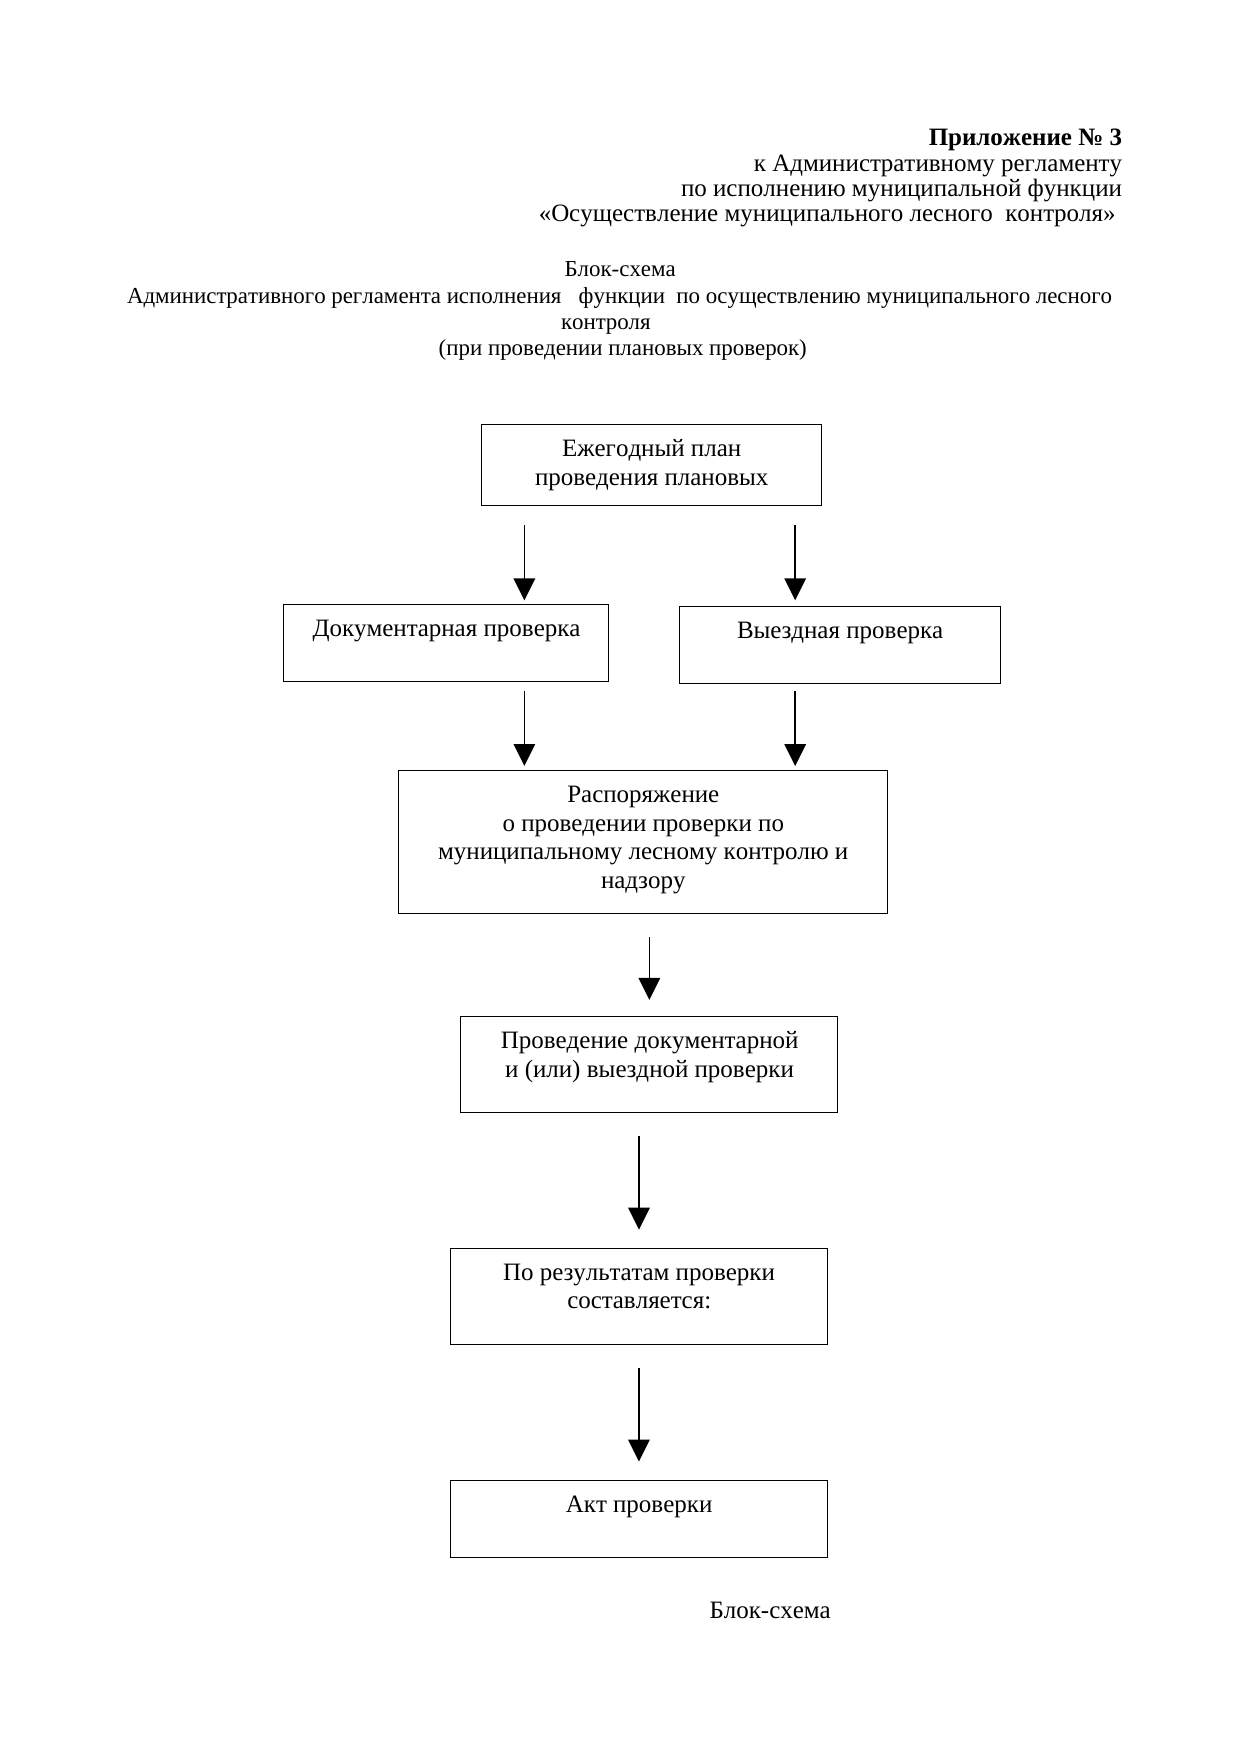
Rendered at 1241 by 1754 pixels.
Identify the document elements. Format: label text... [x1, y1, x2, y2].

text «Осуществление муниципального лесного контроля» [118, 202, 1122, 227]
text по исполнению муниципальной функции [118, 177, 1122, 202]
text проведения плановых проверок [498, 462, 805, 497]
text Документарная проверка [300, 613, 593, 642]
text Приложение № 3 [118, 118, 1122, 152]
text о проведении проверки по муниципальному лесному контролю и надзору [414, 808, 872, 894]
text (при проведении плановых проверок) [118, 334, 1122, 361]
text и (или) выездной проверки [477, 1054, 822, 1082]
text Распоряжение [414, 779, 872, 808]
text Блок-схема [118, 255, 1122, 282]
text составляется: [466, 1286, 811, 1314]
text Проведение документарной [477, 1025, 822, 1054]
text Выездная проверка [696, 615, 984, 643]
text Акт проверки [466, 1489, 811, 1517]
text Административного регламента исполнения функции по осуществлению муниципального лесного контроля [118, 282, 1122, 334]
text По результатам проверки [466, 1257, 811, 1286]
text к Административному регламенту [118, 152, 1122, 177]
text Блок-схема [118, 1595, 1122, 1623]
text Ежегодный план [498, 433, 805, 462]
